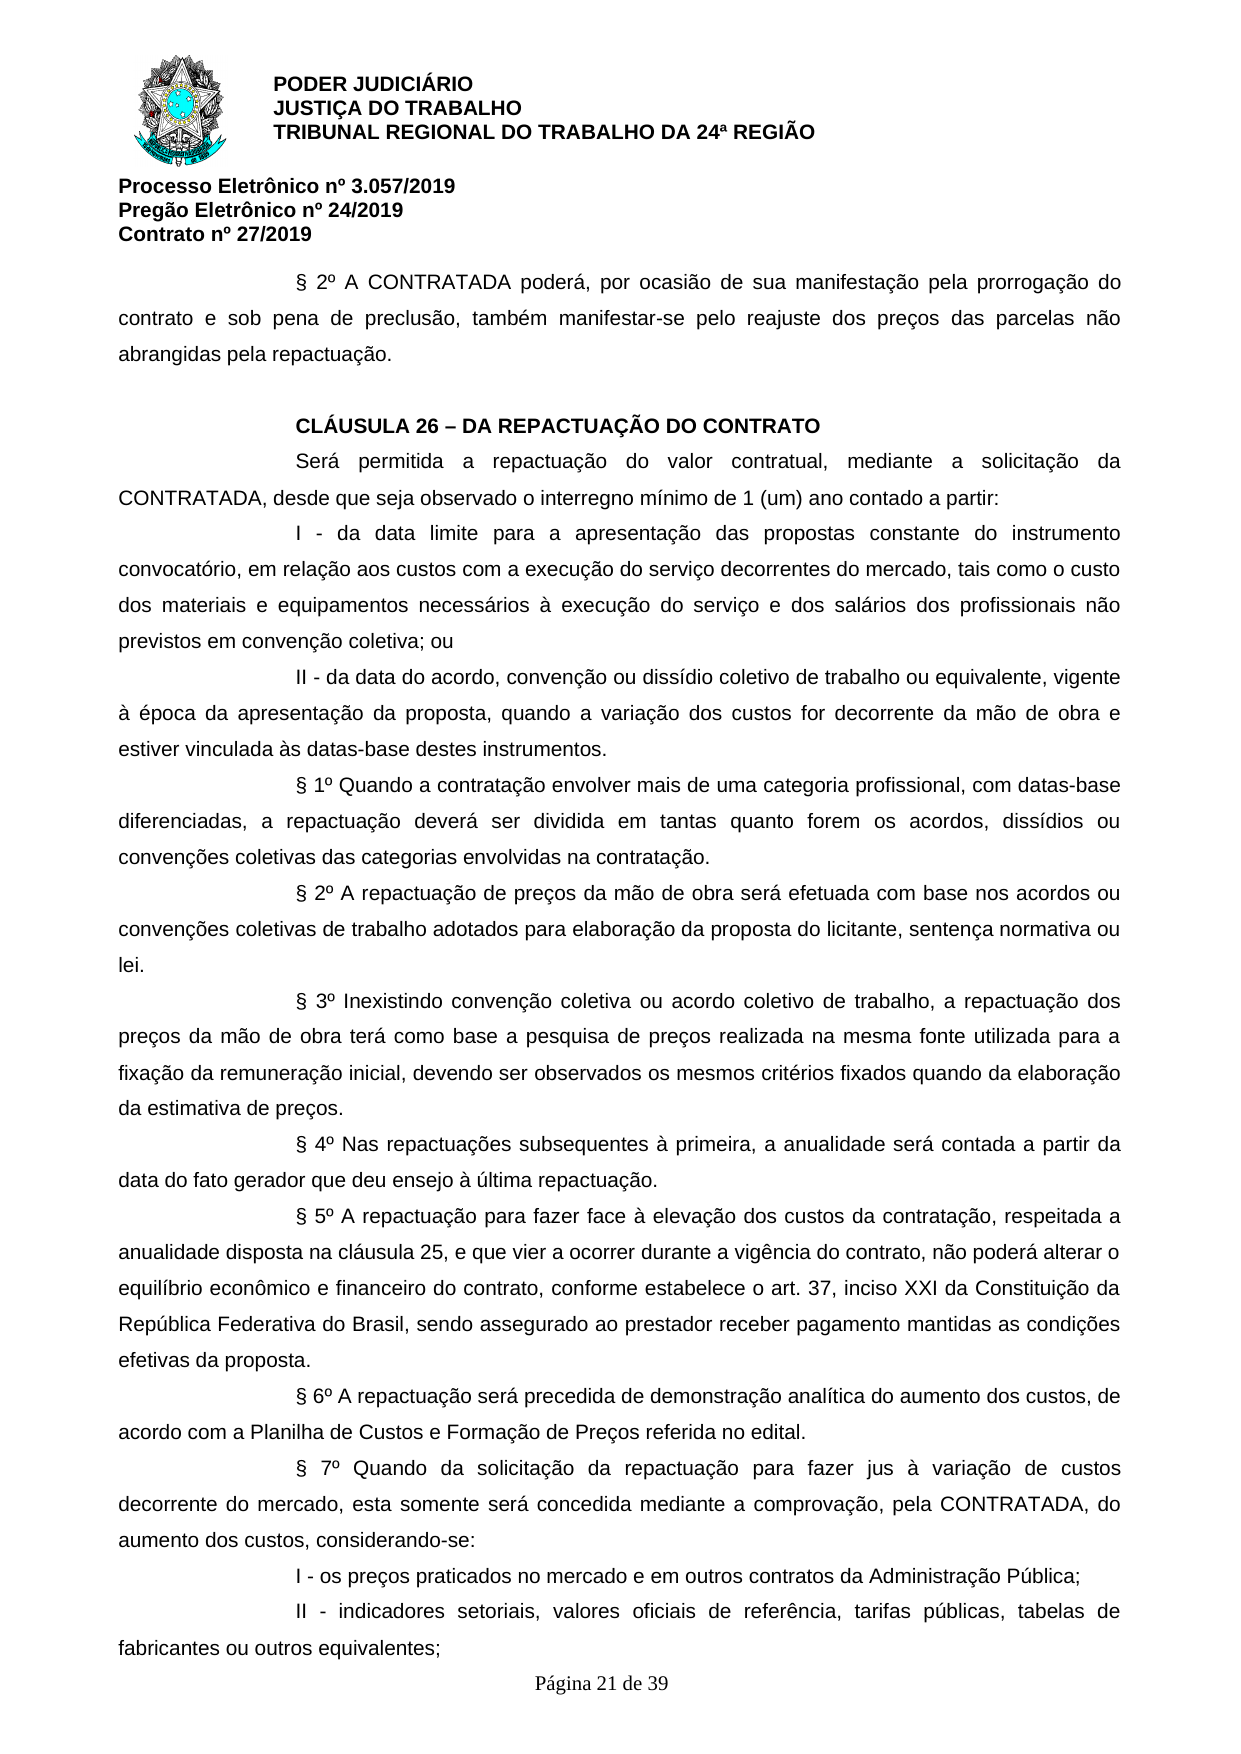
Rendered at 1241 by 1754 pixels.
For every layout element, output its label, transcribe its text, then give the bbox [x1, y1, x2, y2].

text § 2º A repactuação de preços da mão de obra será efetuada com base nos acordos ou convenções coletivas de trabalho adotados para elaboração da proposta do licitante, sentença normativa ou lei. [118, 881, 1122, 976]
text § 6º A repactuação será precedida de demonstração analítica do aumento dos custos, de acordo com a Planilha de Custos e Formação de Preços referida no edital. [118, 1384, 1122, 1444]
text § 7º Quando da solicitação da repactuação para fazer jus à variação de custos decorrente do mercado, esta somente será concedida mediante a comprovação, pela CONTRATADA, do aumento dos custos, considerando-se: [118, 1456, 1122, 1551]
picture [133, 55, 228, 167]
text § 1º Quando a contratação envolver mais de uma categoria profissional, com datas-base diferenciadas, a repactuação deverá ser dividida em tantas quanto forem os acordos, dissídios ou convenções coletivas das categorias envolvidas na contratação. [118, 773, 1122, 869]
text § 2º A CONTRATADA poderá, por ocasião de sua manifestação pela prorrogação do contrato e sob pena de preclusão, também manifestar-se pelo reajuste dos preços das parcelas não abrangidas pela repactuação. [118, 270, 1122, 366]
text § 5º A repactuação para fazer face à elevação dos custos da contratação, respeitada a anualidade disposta na cláusula 25, e que vier a ocorrer durante a vigência do contrato, não poderá alterar o equilíbrio econômico e financeiro do contrato, conforme estabelece o art. 37, inciso XXI da Constituição da República Federativa do Brasil, sendo assegurado ao prestador receber pagamento mantidas as condições efetivas da proposta. [118, 1204, 1122, 1372]
text § 4º Nas repactuações subsequentes à primeira, a anualidade será contada a partir da data do fato gerador que deu ensejo à última repactuação. [118, 1132, 1122, 1192]
text Será permitida a repactuação do valor contratual, mediante a solicitação da CONTRATADA, desde que seja observado o interregno mínimo de 1 (um) ano contado a partir: [118, 449, 1122, 509]
text I - os preços praticados no mercado e em outros contratos da Administração Pública; [118, 1563, 1122, 1587]
text CLÁUSULA 26 – DA REPACTUAÇÃO DO CONTRATO [118, 413, 1122, 437]
text I - da data limite para a apresentação das propostas constante do instrumento convocatório, em relação aos custos com a execução do serviço decorrentes do mercado, tais como o custo dos materiais e equipamentos necessários à execução do serviço e dos salários dos profissionais não previstos em convenção coletiva; ou [118, 521, 1122, 653]
text § 3º Inexistindo convenção coletiva ou acordo coletivo de trabalho, a repactuação dos preços da mão de obra terá como base a pesquisa de preços realizada na mesma fonte utilizada para a fixação da remuneração inicial, devendo ser observados os mesmos critérios fixados quando da elaboração da estimativa de preços. [118, 988, 1122, 1120]
text II - indicadores setoriais, valores oficiais de referência, tarifas públicas, tabelas de fabricantes ou outros equivalentes; [118, 1599, 1122, 1659]
text II - da data do acordo, convenção ou dissídio coletivo de trabalho ou equivalente, vigente à época da apresentação da proposta, quando a variação dos custos for decorrente da mão de obra e estiver vinculada às datas-base destes instrumentos. [118, 665, 1122, 761]
